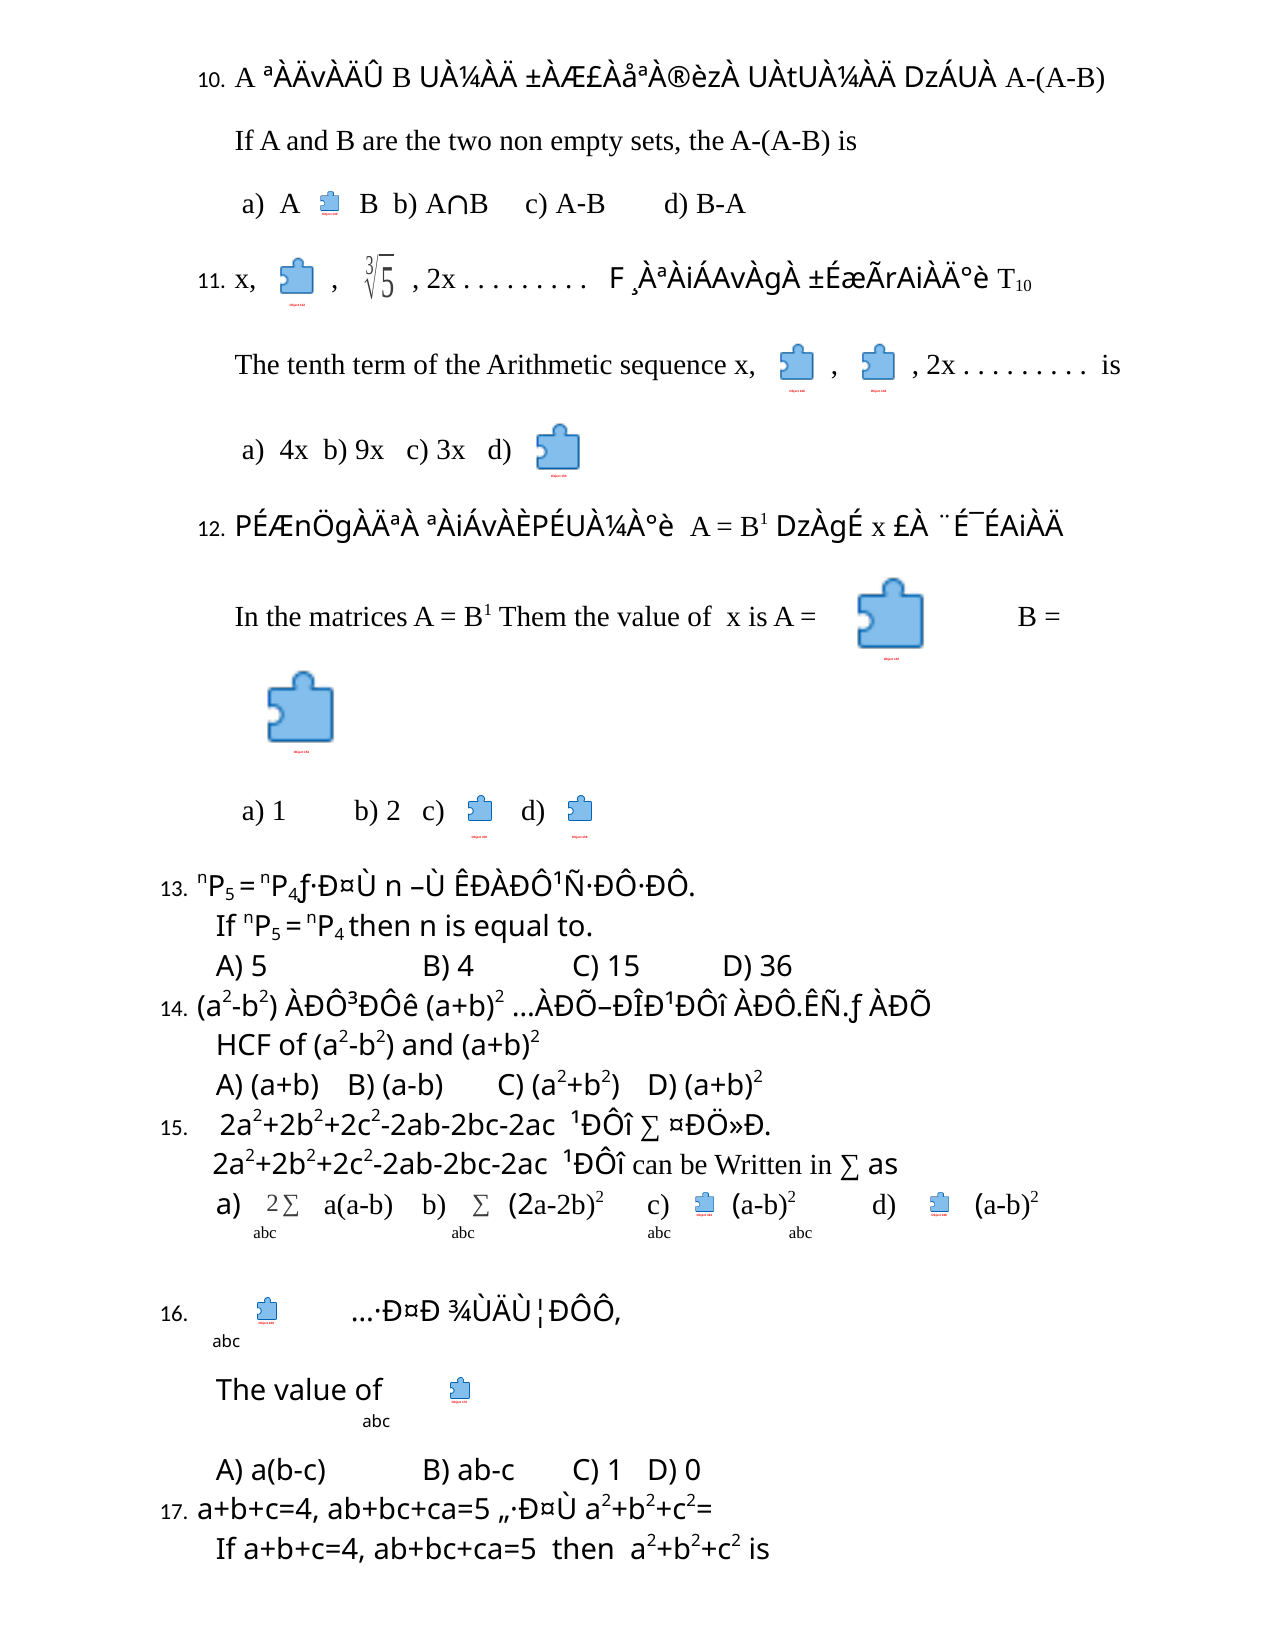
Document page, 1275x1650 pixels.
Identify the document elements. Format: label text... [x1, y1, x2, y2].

list 2a2+2b2+2c2-2ab-2bc-2ac ¹ÐÔî ∑ ¤ÐÖ»Ð. [159, 1104, 1209, 1143]
text A) (a+b) B) (a-b) C) (a2+b2) D) (a+b)2 [122, 1064, 1209, 1104]
list …·Ð¤Ð ¾ÙÄÙ¦ÐÔÔ, [159, 1290, 1209, 1330]
list a) AB b) A∩B c) A-B d) B-A [234, 182, 1209, 222]
text abc abc abc abc [122, 1223, 1209, 1256]
list If a+b+c=4, ab+bc+ca=5 then a2+b2+c2 is [197, 1528, 1209, 1568]
text a) a(a-b) b) (2a-2b)2 c) (a-b)2 d) (a-b)2 [122, 1183, 1209, 1223]
list In the matrices A = B1 Them the value of x is A = B = [234, 571, 1209, 754]
list If nP5 = nP4 then n is equal to. [197, 905, 1209, 945]
list If A and B are the two non empty sets, the A-(A-B) is [234, 123, 1209, 156]
list a+b+c=4, ab+bc+ca=5 „·Ð¤Ù a2+b2+c2= [159, 1488, 1209, 1528]
list 2a2+2b2+2c2-2ab-2bc-2ac ¹ÐÔî can be Written in ∑ as [197, 1143, 1209, 1183]
list x, , , 2x . . . . . . . . . F ¸ÀªÀiÁAvÀgÀ ±ÉæÃrAiÀÄ°è T10 [197, 248, 1209, 307]
list A ªÀÄvÀÄÛ B UÀ¼ÀÄ ±ÀÆ£ÀåªÀ®èzÀ UÀtUÀ¼ÀÄ DzÁUÀ A-(A-B) [197, 56, 1209, 96]
list nP5 = nP4ƒ·Ð¤Ù n –Ù ÊÐÀÐÔ¹Ñ·ÐÔ·ÐÔ. [159, 866, 1209, 905]
list PÉÆnÖgÀÄªÀ ªÀiÁvÀÈPÉUÀ¼À°è A = B1 DzÀgÉ x £À ¨É¯ÉAiÀÄ [197, 505, 1209, 544]
list A) a(b-c) B) ab-c C) 1 D) 0 [197, 1449, 1209, 1488]
list The value of [197, 1369, 1209, 1409]
text A) 5 B) 4 C) 15 D) 36 [122, 945, 1209, 985]
list The tenth term of the Arithmetic sequence x, , , 2x . . . . . . . . . is [234, 334, 1209, 393]
list (a2-b2) ÀÐÔ³ÐÔê (a+b)2 …ÀÐÕ–ÐÎÐ¹ÐÔî ÀÐÔ.ÊÑ.ƒ ÀÐÕ [159, 985, 1209, 1024]
list a) 4x b) 9x c) 3x d) [234, 419, 1209, 478]
list a) 1 b) 2 c) d) [234, 780, 1209, 839]
list abc [197, 1330, 1209, 1369]
list abc [197, 1409, 1209, 1449]
list HCF of (a2-b2) and (a+b)2 [197, 1024, 1209, 1064]
